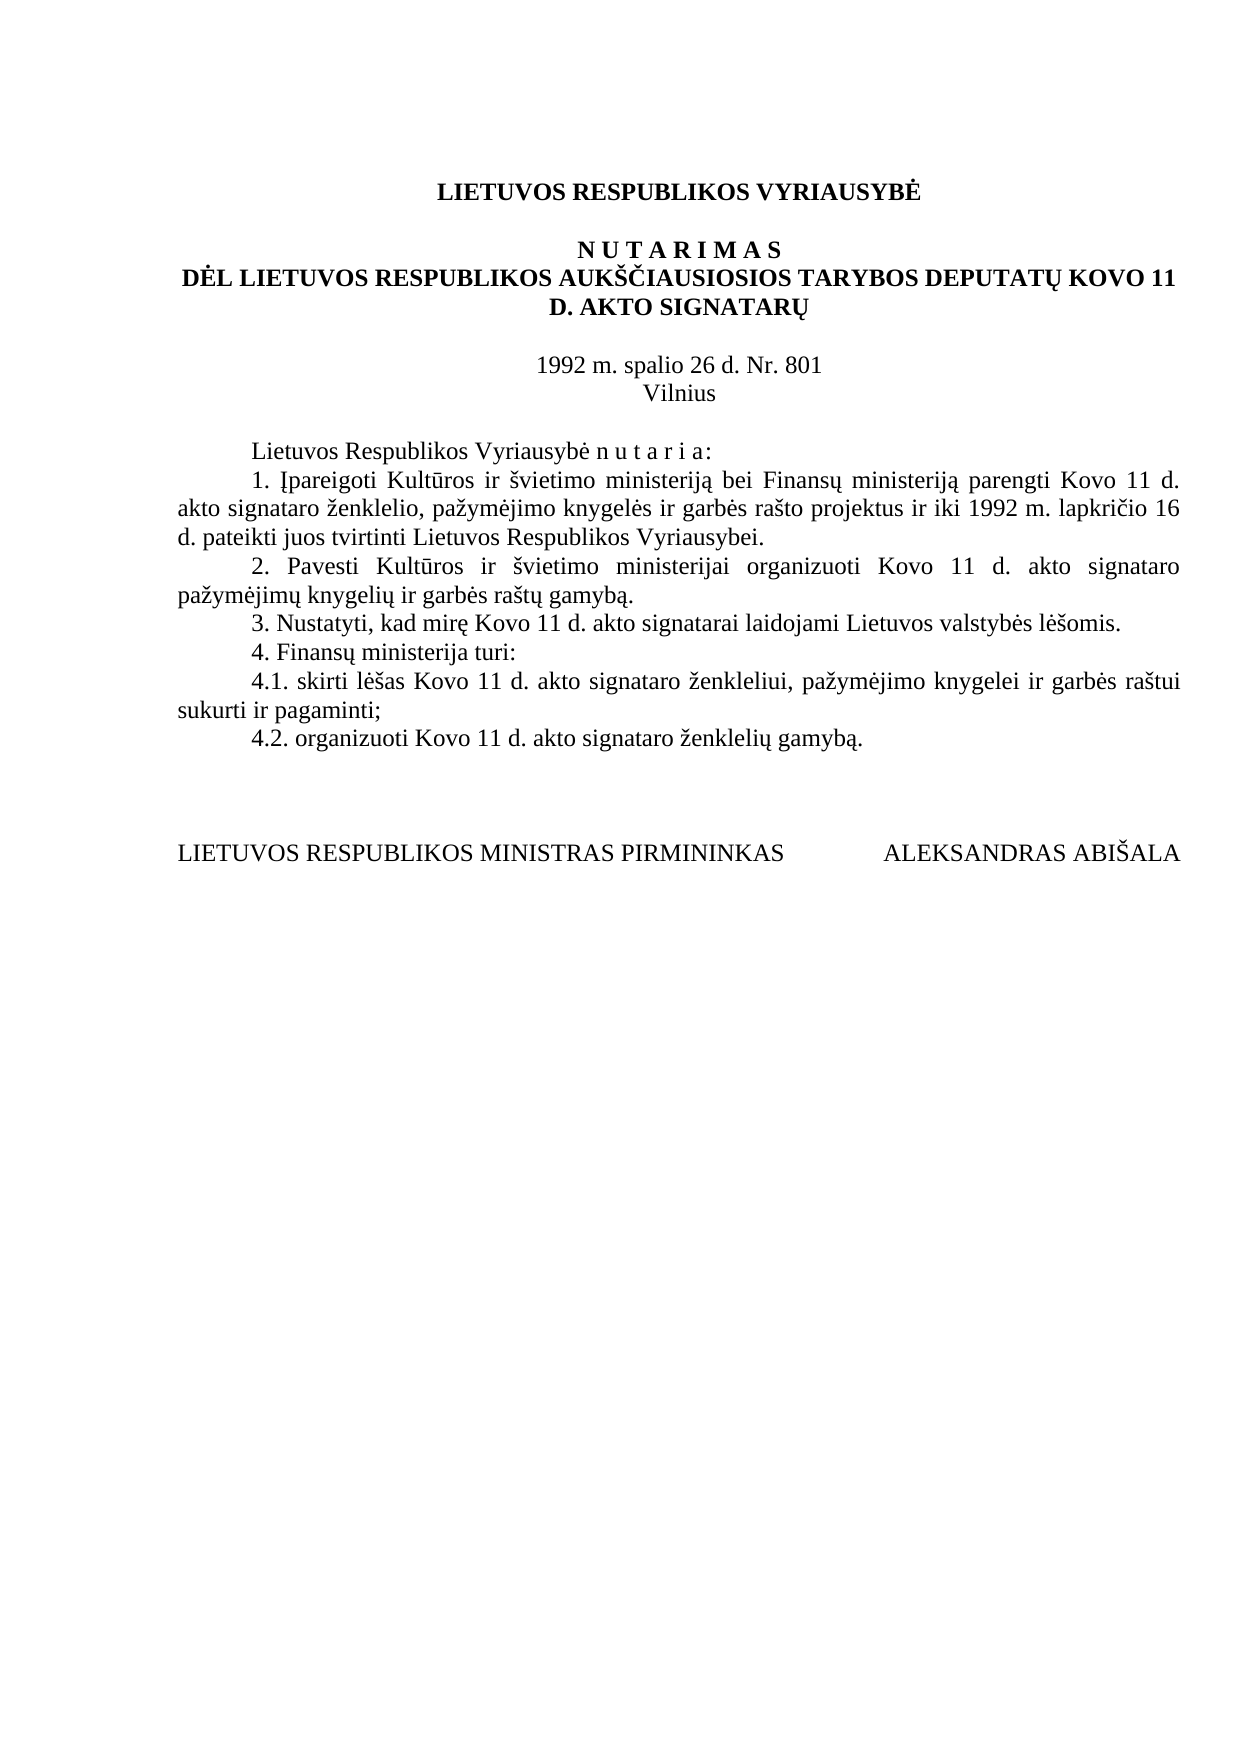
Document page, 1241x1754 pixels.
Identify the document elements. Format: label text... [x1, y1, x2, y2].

text 3. Nustatyti, kad mirę Kovo 11 d. akto signatarai laidojami Lietuvos valstybės lėšomis. [177, 608, 1181, 637]
text N U T A R I M A S [177, 235, 1181, 263]
text 1. Įpareigoti Kultūros ir švietimo ministeriją bei Finansų ministeriją parengti Kovo 11 d. akto signataro ženklelio, pažymėjimo knygelės ir garbės rašto projektus ir iki 1992 m. lapkričio 16 d. pateikti juos tvirtinti Lietuvos Respublikos Vyriausybei. [177, 465, 1181, 551]
text 1992 m. spalio 26 d. Nr. 801 [177, 350, 1181, 378]
text DĖL LIETUVOS RESPUBLIKOS AUKŠČIAUSIOSIOS TARYBOS DEPUTATŲ KOVO 11 D. AKTO SIGNATARŲ [177, 263, 1181, 321]
text Lietuvos Respublikos Vyriausybė nutaria: [177, 436, 1181, 465]
text 2. Pavesti Kultūros ir švietimo ministerijai organizuoti Kovo 11 d. akto signataro pažymėjimų knygelių ir garbės raštų gamybą. [177, 551, 1181, 608]
text 4.1. skirti lėšas Kovo 11 d. akto signataro ženkleliui, pažymėjimo knygelei ir garbės raštui sukurti ir pagaminti; [177, 666, 1181, 723]
text LIETUVOS RESPUBLIKOS VYRIAUSYBĖ [177, 177, 1181, 206]
text 4. Finansų ministerija turi: [177, 637, 1181, 666]
text LIETUVOS RESPUBLIKOS MINISTRAS PIRMININKAS ALEKSANDRAS ABIŠALA [177, 838, 1181, 867]
text 4.2. organizuoti Kovo 11 d. akto signataro ženklelių gamybą. [177, 723, 1181, 752]
text Vilnius [177, 378, 1181, 407]
